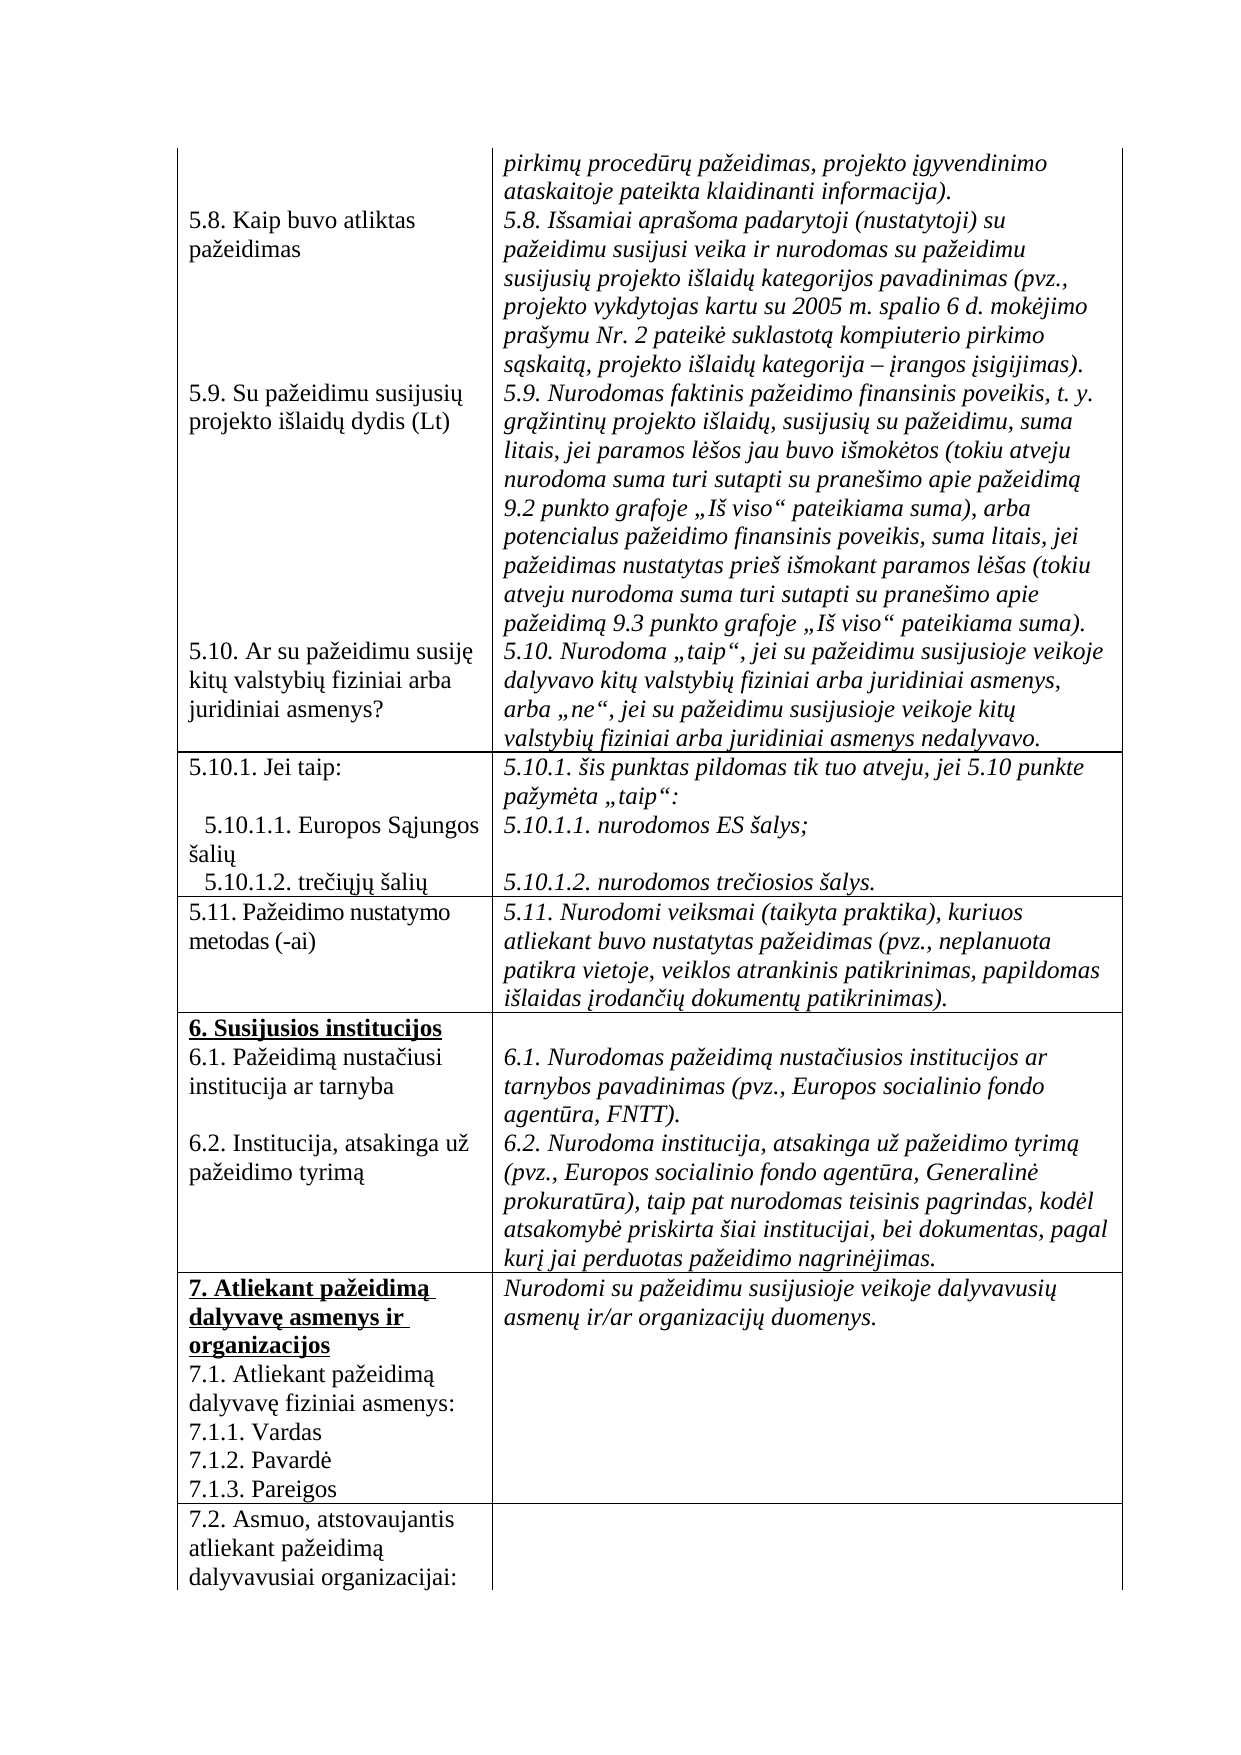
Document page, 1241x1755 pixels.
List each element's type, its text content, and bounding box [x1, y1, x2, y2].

table_cell 5.10.1. šis punktas pildomas tik tuo atveju, jei 5.10 punkte pažymėta „taip“: [493, 753, 1122, 810]
table_cell 6. Susijusios institucijos [178, 1013, 492, 1042]
table_cell 7. Atliekant pažeidimą dalyvavę asmenys ir organizacijos [178, 1273, 492, 1359]
table_cell [178, 148, 492, 205]
table_cell 7.1.2. Pavardė [178, 1446, 492, 1474]
table_cell 5.11. Nurodomi veiksmai (taikyta praktika), kuriuos atliekant buvo nustatytas pažeidimas (pvz., neplanuota patikra vietoje, veiklos atrankinis patikrinimas, papildomas išlaidas įrodančių dokumentų patikrinimas). [493, 897, 1122, 1012]
table_cell 6.1. Nurodomas pažeidimą nustačiusios institucijos ar tarnybos pavadinimas (pvz., Europos socialinio fondo agentūra, FNTT). [493, 1042, 1122, 1128]
table_cell [493, 1359, 1122, 1417]
table_cell 6.2. Nurodoma institucija, atsakinga už pažeidimo tyrimą (pvz., Europos socialinio fondo agentūra, Generalinė prokuratūra), taip pat nurodomas teisinis pagrindas, kodėl atsakomybė priskirta šiai institucijai, bei dokumentas, pagal kurį jai perduotas pažeidimo nagrinėjimas. [493, 1128, 1122, 1272]
table_cell 5.11. Pažeidimo nustatymo metodas (-ai) [178, 897, 492, 1012]
table_cell 5.10.1.1. nurodomos ES šalys; [493, 810, 1122, 867]
table_cell [493, 1446, 1122, 1474]
table_cell 5.10. Nurodoma „taip“, jei su pažeidimu susijusioje veikoje dalyvavo kitų valstybių fiziniai arba juridiniai asmenys, arba „ne“, jei su pažeidimu susijusioje veikoje kitų valstybių fiziniai arba juridiniai asmenys nedalyvavo. [493, 636, 1122, 751]
table_cell 5.8. Išsamiai aprašoma padarytoji (nustatytoji) su pažeidimu susijusi veika ir nurodomas su pažeidimu susijusių projekto išlaidų kategorijos pavadinimas (pvz., projekto vykdytojas kartu su 2005 m. spalio 6 d. mokėjimo prašymu Nr. 2 pateikė suklastotą kompiuterio pirkimo sąskaitą, projekto išlaidų kategorija – įrangos įsigijimas). [493, 205, 1122, 378]
table_cell [493, 1417, 1122, 1446]
table_cell 5.10. Ar su pažeidimu susiję kitų valstybių fiziniai arba juridiniai asmenys? [178, 636, 492, 751]
table_cell 7.1.1. Vardas [178, 1417, 492, 1446]
table_cell 5.10.1.2. nurodomos trečiosios šalys. [493, 868, 1122, 896]
table_cell 6.2. Institucija, atsakinga už pažeidimo tyrimą [178, 1128, 492, 1272]
table_cell [493, 1504, 1122, 1590]
table_cell pirkimų procedūrų pažeidimas, projekto įgyvendinimo ataskaitoje pateikta klaidinanti informacija). [493, 148, 1122, 205]
table_cell 7.2. Asmuo, atstovaujantis atliekant pažeidimą dalyvavusiai organizacijai: [178, 1504, 492, 1590]
table_cell 5.9. Su pažeidimu susijusių projekto išlaidų dydis (Lt) [178, 378, 492, 636]
table_cell 5.10.1.2. trečiųjų šalių [178, 868, 492, 896]
table_cell [493, 1013, 1122, 1042]
table_cell 5.8. Kaip buvo atliktas pažeidimas [178, 205, 492, 378]
table_cell 5.9. Nurodomas faktinis pažeidimo finansinis poveikis, t. y. grąžintinų projekto išlaidų, susijusių su pažeidimu, suma litais, jei paramos lėšos jau buvo išmokėtos (tokiu atveju nurodoma suma turi sutapti su pranešimo apie pažeidimą 9.2 punkto grafoje „Iš viso“ pateikiama suma), arba potencialus pažeidimo finansinis poveikis, suma litais, jei pažeidimas nustatytas prieš išmokant paramos lėšas (tokiu atveju nurodoma suma turi sutapti su pranešimo apie pažeidimą 9.3 punkto grafoje „Iš viso“ pateikiama suma). [493, 378, 1122, 636]
table_cell 7.1.3. Pareigos [178, 1474, 492, 1503]
table_cell [493, 1474, 1122, 1503]
table_cell Nurodomi su pažeidimu susijusioje veikoje dalyvavusių asmenų ir/ar organizacijų duomenys. [493, 1273, 1122, 1359]
table_cell 5.10.1. Jei taip: [178, 753, 492, 810]
table_cell 6.1. Pažeidimą nustačiusi institucija ar tarnyba [178, 1042, 492, 1128]
table_cell 7.1. Atliekant pažeidimą dalyvavę fiziniai asmenys: [178, 1359, 492, 1417]
table_cell 5.10.1.1. Europos Sąjungos šalių [178, 810, 492, 867]
